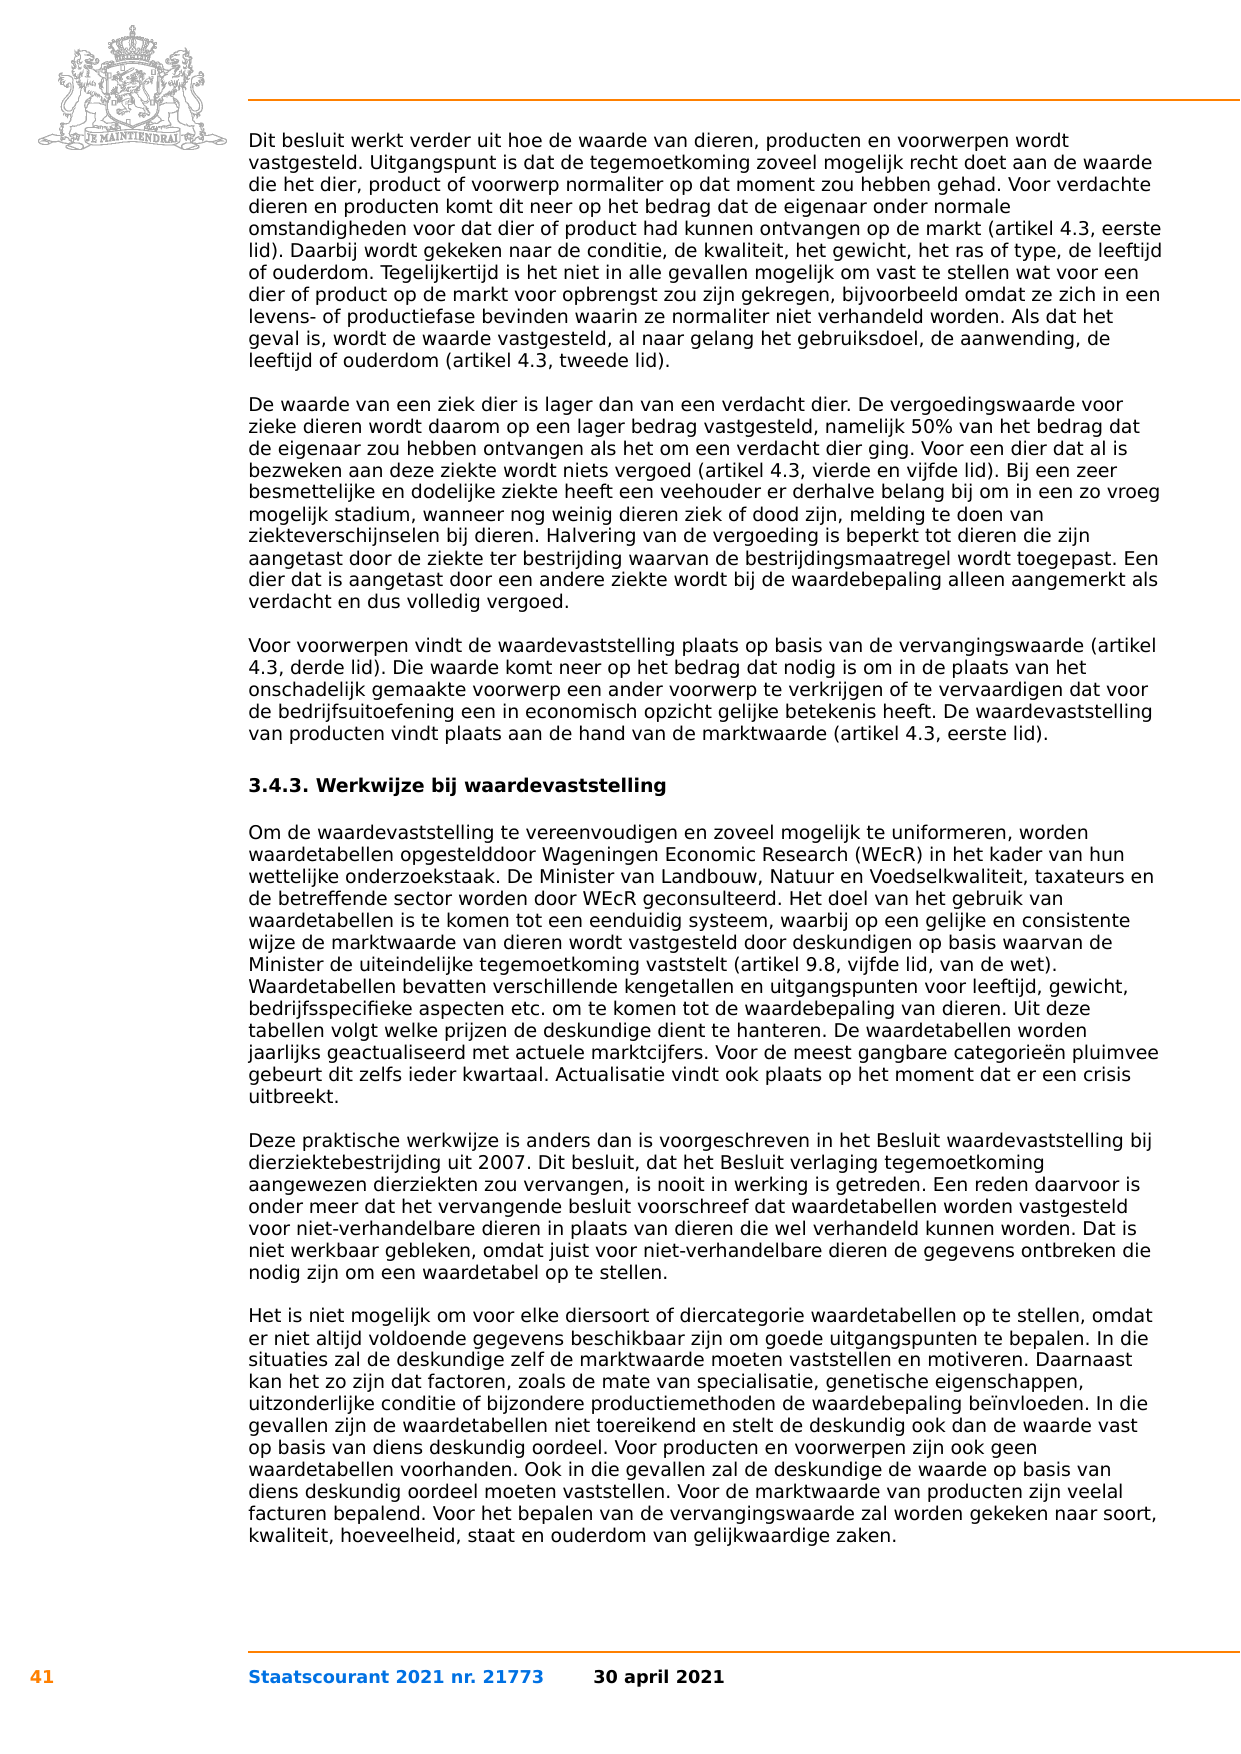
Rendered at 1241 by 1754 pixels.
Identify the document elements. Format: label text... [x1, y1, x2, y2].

picture [38, 25, 227, 150]
text Het is niet mogelijk om voor elke diersoort of diercategorie waardetabellen op te stellen, omdat er niet altijd voldoende gegevens beschikbaar zijn om goede uitgangspunten te bepalen. In die situaties zal de deskundige zelf de marktwaarde moeten vaststellen en motiveren. Daarnaast kan het zo zijn dat factoren, zoals de mate van specialisatie, genetische eigenschappen, uitzonderlijke conditie of bijzondere productiemethoden de waardebepaling beïnvloeden. In die gevallen zijn de waardetabellen niet toereikend en stelt de deskundig ook dan de waarde vast op basis van diens deskundig oordeel. Voor producten en voorwerpen zijn ook geen waardetabellen voorhanden. Ook in die gevallen zal de deskundige de waarde op basis van diens deskundig oordeel moeten vaststellen. Voor de marktwaarde van producten zijn veelal facturen bepalend. Voor het bepalen van de vervangingswaarde zal worden gekeken naar soort, kwaliteit, hoeveelheid, staat en ouderdom van gelijkwaardige zaken. [248, 1305, 1163, 1547]
subtitle 3.4.3. Werkwijze bij waardevaststelling [248, 775, 1163, 797]
text Dit besluit werkt verder uit hoe de waarde van dieren, producten en voorwerpen wordt vastgesteld. Uitgangspunt is dat de tegemoetkoming zoveel mogelijk recht doet aan de waarde die het dier, product of voorwerp normaliter op dat moment zou hebben gehad. Voor verdachte dieren en producten komt dit neer op het bedrag dat de eigenaar onder normale omstandigheden voor dat dier of product had kunnen ontvangen op de markt (artikel 4.3, eerste lid). Daarbij wordt gekeken naar de conditie, de kwaliteit, het gewicht, het ras of type, de leeftijd of ouderdom. Tegelijkertijd is het niet in alle gevallen mogelijk om vast te stellen wat voor een dier of product op de markt voor opbrengst zou zijn gekregen, bijvoorbeeld omdat ze zich in een levens- of productiefase bevinden waarin ze normaliter niet verhandeld worden. Als dat het geval is, wordt de waarde vastgesteld, al naar gelang het gebruiksdoel, de aanwending, de leeftijd of ouderdom (artikel 4.3, tweede lid). [248, 130, 1163, 372]
text Voor voorwerpen vindt de waardevaststelling plaats op basis van de vervangingswaarde (artikel 4.3, derde lid). Die waarde komt neer op het bedrag dat nodig is om in de plaats van het onschadelijk gemaakte voorwerp een ander voorwerp te verkrijgen of te vervaardigen dat voor de bedrijfsuitoefening een in economisch opzicht gelijke betekenis heeft. De waardevaststelling van producten vindt plaats aan de hand van de marktwaarde (artikel 4.3, eerste lid). [248, 635, 1163, 745]
text De waarde van een ziek dier is lager dan van een verdacht dier. De vergoedingswaarde voor zieke dieren wordt daarom op een lager bedrag vastgesteld, namelijk 50% van het bedrag dat de eigenaar zou hebben ontvangen als het om een verdacht dier ging. Voor een dier dat al is bezweken aan deze ziekte wordt niets vergoed (artikel 4.3, vierde en vijfde lid). Bij een zeer besmettelijke en dodelijke ziekte heeft een veehouder er derhalve belang bij om in een zo vroeg mogelijk stadium, wanneer nog weinig dieren ziek of dood zijn, melding te doen van ziekteverschijnselen bij dieren. Halvering van de vergoeding is beperkt tot dieren die zijn aangetast door de ziekte ter bestrijding waarvan de bestrijdingsmaatregel wordt toegepast. Een dier dat is aangetast door een andere ziekte wordt bij de waardebepaling alleen aangemerkt als verdacht en dus volledig vergoed. [248, 393, 1163, 613]
text Deze praktische werkwijze is anders dan is voorgeschreven in het Besluit waardevaststelling bij dierziektebestrijding uit 2007. Dit besluit, dat het Besluit verlaging tegemoetkoming aangewezen dierziekten zou vervangen, is nooit in werking is getreden. Een reden daarvoor is onder meer dat het vervangende besluit voorschreef dat waardetabellen worden vastgesteld voor niet-verhandelbare dieren in plaats van dieren die wel verhandeld kunnen worden. Dat is niet werkbaar gebleken, omdat juist voor niet-verhandelbare dieren de gegevens ontbreken die nodig zijn om een waardetabel op te stellen. [248, 1130, 1163, 1283]
text Om de waardevaststelling te vereenvoudigen en zoveel mogelijk te uniformeren, worden waardetabellen opgestelddoor Wageningen Economic Research (WEcR) in het kader van hun wettelijke onderzoekstaak. De Minister van Landbouw, Natuur en Voedselkwaliteit, taxateurs en de betreffende sector worden door WEcR geconsulteerd. Het doel van het gebruik van waardetabellen is te komen tot een eenduidig systeem, waarbij op een gelijke en consistente wijze de marktwaarde van dieren wordt vastgesteld door deskundigen op basis waarvan de Minister de uiteindelijke tegemoetkoming vaststelt (artikel 9.8, vijfde lid, van de wet). Waardetabellen bevatten verschillende kengetallen en uitgangspunten voor leeftijd, gewicht, bedrijfsspecifieke aspecten etc. om te komen tot de waardebepaling van dieren. Uit deze tabellen volgt welke prijzen de deskundige dient te hanteren. De waardetabellen worden jaarlijks geactualiseerd met actuele marktcijfers. Voor de meest gangbare categorieën pluimvee gebeurt dit zelfs ieder kwartaal. Actualisatie vindt ook plaats op het moment dat er een crisis uitbreekt. [248, 822, 1163, 1108]
